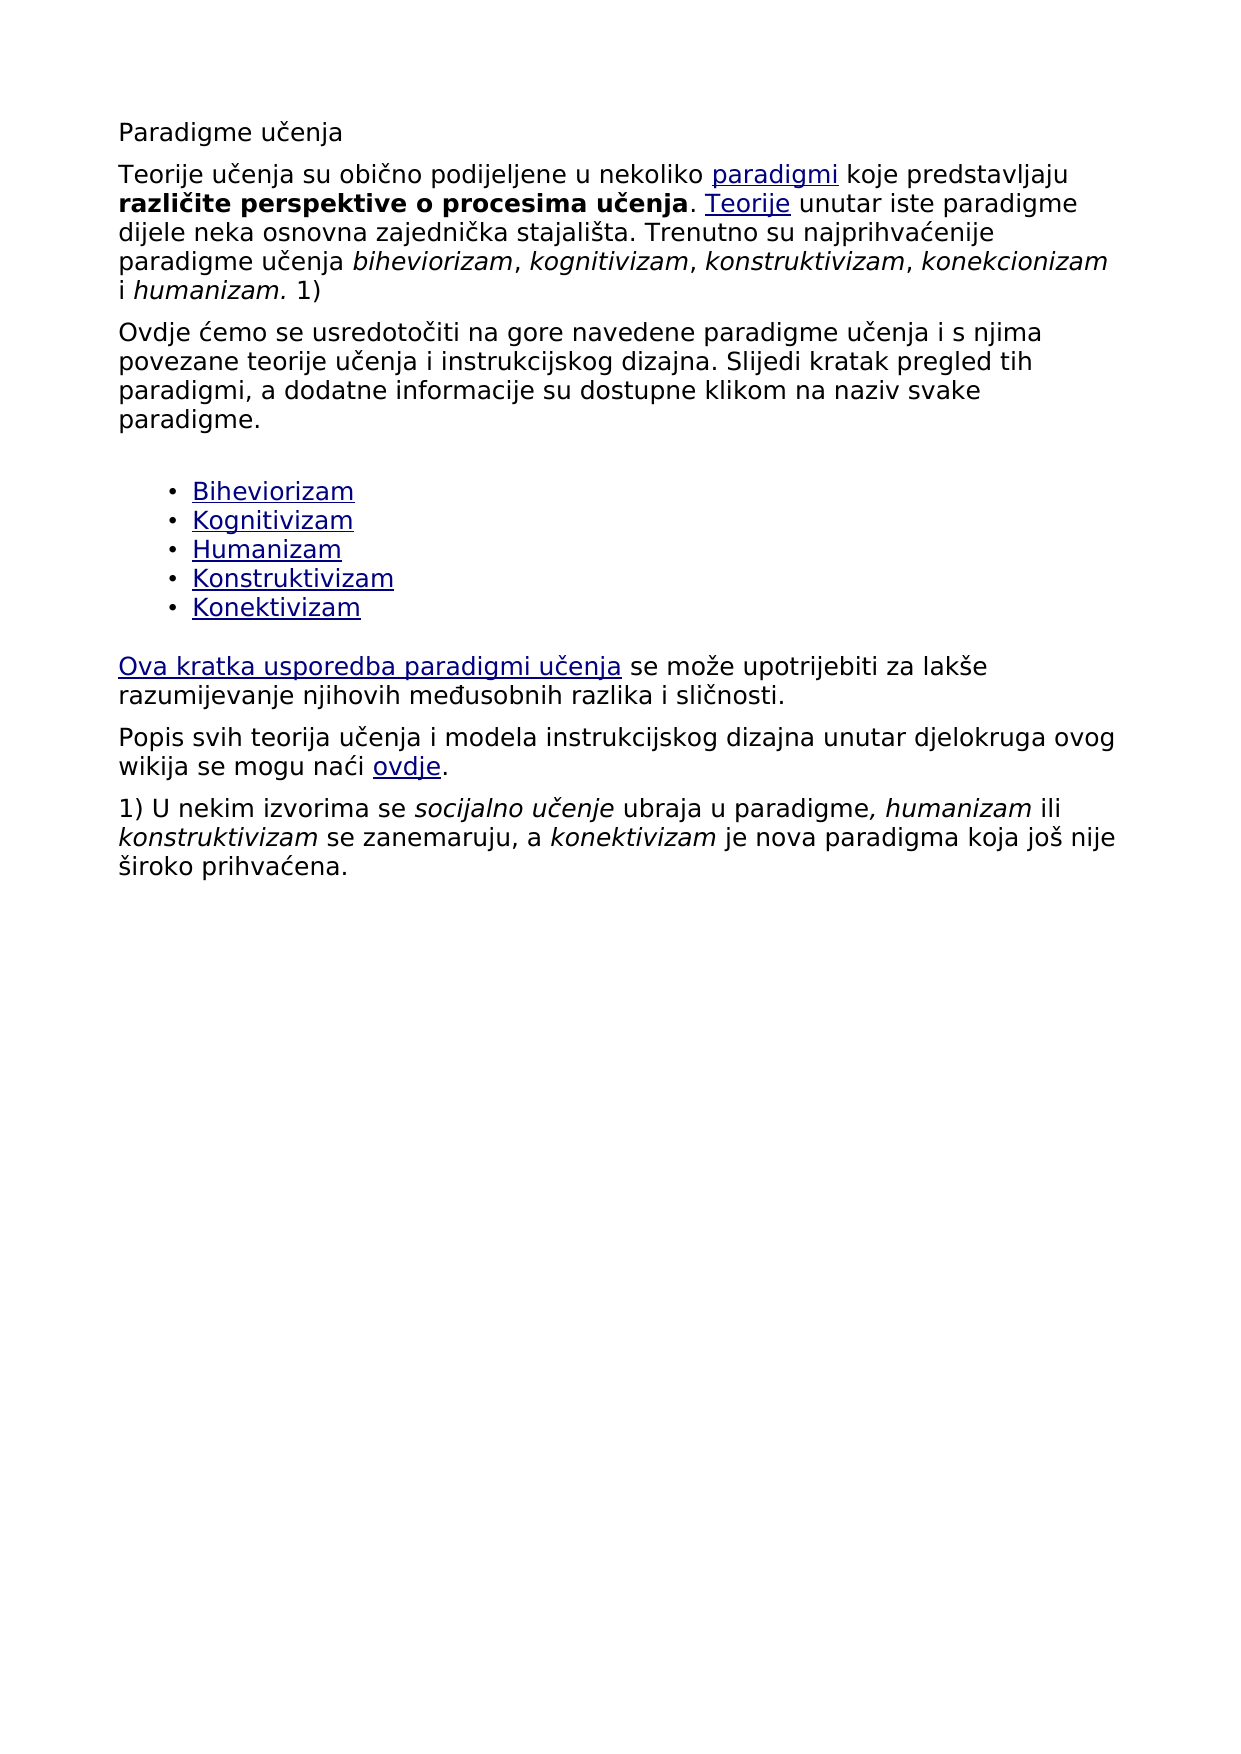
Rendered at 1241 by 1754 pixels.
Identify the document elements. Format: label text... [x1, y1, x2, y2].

text 1) U nekim izvorima se socijalno učenje ubraja u paradigme, humanizam ili konstruktivizam se zanemaruju, a konektivizam je nova paradigma koja još nije široko prihvaćena. [118, 794, 1122, 881]
list Kognitivizam [177, 506, 1122, 535]
list Biheviorizam [177, 477, 1122, 506]
text Popis svih teorija učenja i modela instrukcijskog dizajna unutar djelokruga ovog wikija se mogu naći ovdje. [118, 723, 1122, 781]
list Konstruktivizam [177, 564, 1122, 593]
text Ovdje ćemo se usredotočiti na gore navedene paradigme učenja i s njima povezane teorije učenja i instrukcijskog dizajna. Slijedi kratak pregled tih paradigmi, a dodatne informacije su dostupne klikom na naziv svake paradigme. [118, 318, 1122, 435]
text Teorije učenja su obično podijeljene u nekoliko paradigmi koje predstavljaju različite perspektive o procesima učenja. Teorije unutar iste paradigme dijele neka osnovna zajednička stajališta. Trenutno su najprihvaćenije paradigme učenja biheviorizam, kognitivizam, konstruktivizam, konekcionizam i humanizam. 1) [118, 160, 1122, 306]
text Paradigme učenja [118, 118, 1122, 147]
list Konektivizam [177, 593, 1122, 623]
list Humanizam [177, 535, 1122, 564]
text Ova kratka usporedba paradigmi učenja se može upotrijebiti za lakše razumijevanje njihovih međusobnih razlika i sličnosti. [118, 652, 1122, 710]
